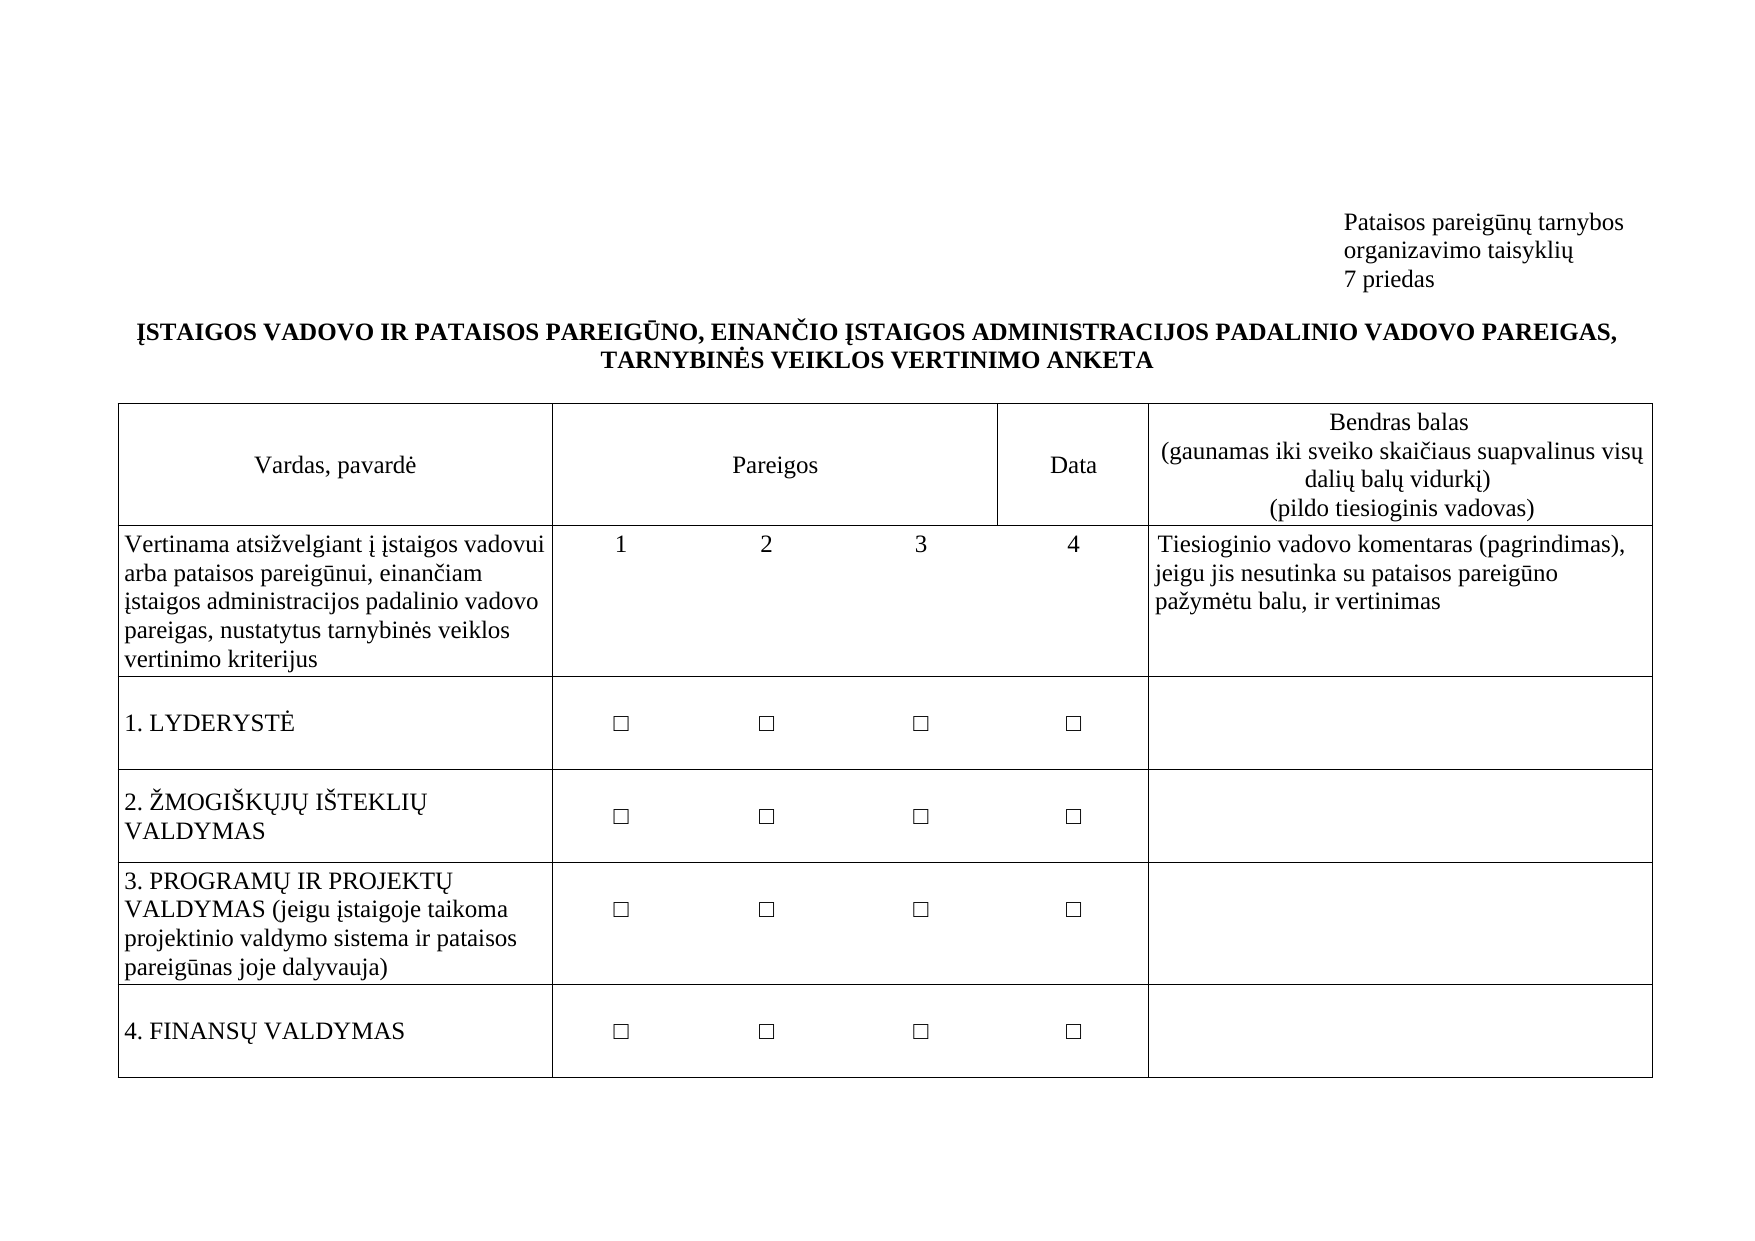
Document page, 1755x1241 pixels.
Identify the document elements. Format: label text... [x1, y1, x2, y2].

table_cell 2 [690, 526, 843, 676]
table_cell □ [844, 677, 998, 769]
table_cell □ [998, 770, 1148, 862]
table_cell 3 [844, 526, 998, 676]
table_cell □ [844, 770, 998, 862]
table_cell □ [553, 770, 689, 862]
text Pataisos pareigūnų tarnybos [649, 207, 1636, 235]
table_cell □ [553, 985, 689, 1077]
table_cell [1149, 863, 1652, 984]
text organizavimo taisyklių [649, 235, 1636, 264]
table_cell 3. PROGRAMŲ IR PROJEKTŲ VALDYMAS (jeigu įstaigoje taikoma projektinio valdymo sistema ir pataisos pareigūnas joje dalyvauja) [119, 863, 552, 984]
table_cell [1149, 677, 1652, 769]
text 7 priedas [118, 264, 1636, 293]
table_cell 4 [998, 526, 1148, 676]
table_header Bendras balas (gaunamas iki sveiko skaičiaus suapvalinus visų dalių balų vidurkį) (pildo tiesioginis vadovas) [1149, 404, 1652, 525]
table_cell □ [998, 677, 1148, 769]
table_cell □ [844, 985, 998, 1077]
table_cell [1149, 985, 1652, 1077]
table_cell □ [690, 863, 843, 984]
table_cell □ [690, 770, 843, 862]
table_header Data [998, 404, 1148, 525]
table_cell Vertinama atsižvelgiant į įstaigos vadovui arba pataisos pareigūnui, einančiam įstaigos administracijos padalinio vadovo pareigas, nustatytus tarnybinės veiklos vertinimo kriterijus [119, 526, 552, 676]
table_cell □ [844, 863, 998, 984]
table_cell Tiesioginio vadovo komentaras (pagrindimas), jeigu jis nesutinka su pataisos pareigūno pažymėtu balu, ir vertinimas [1149, 526, 1652, 676]
table_cell □ [553, 677, 689, 769]
table_cell 4. FINANSŲ VALDYMAS [119, 985, 552, 1077]
table_cell 1 [553, 526, 689, 676]
table_cell □ [998, 863, 1148, 984]
table_cell □ [690, 677, 843, 769]
table_cell □ [690, 985, 843, 1077]
table_cell 1. LYDERYSTĖ [119, 677, 552, 769]
table_cell □ [998, 985, 1148, 1077]
text ĮSTAIGOS VADOVO IR PATAISOS PAREIGŪNO, EINANČIO ĮSTAIGOS ADMINISTRACIJOS PADALINIO VADOVO PAREIGAS, TARNYBINĖS VEIKLOS VERTINIMO ANKETA [118, 317, 1636, 374]
table_header Pareigos [553, 404, 997, 525]
table_cell 2. ŽMOGIŠKŲJŲ IŠTEKLIŲ VALDYMAS [119, 770, 552, 862]
table_header Vardas, pavardė [119, 404, 552, 525]
table_cell [1149, 770, 1652, 862]
table_cell □ [553, 863, 689, 984]
